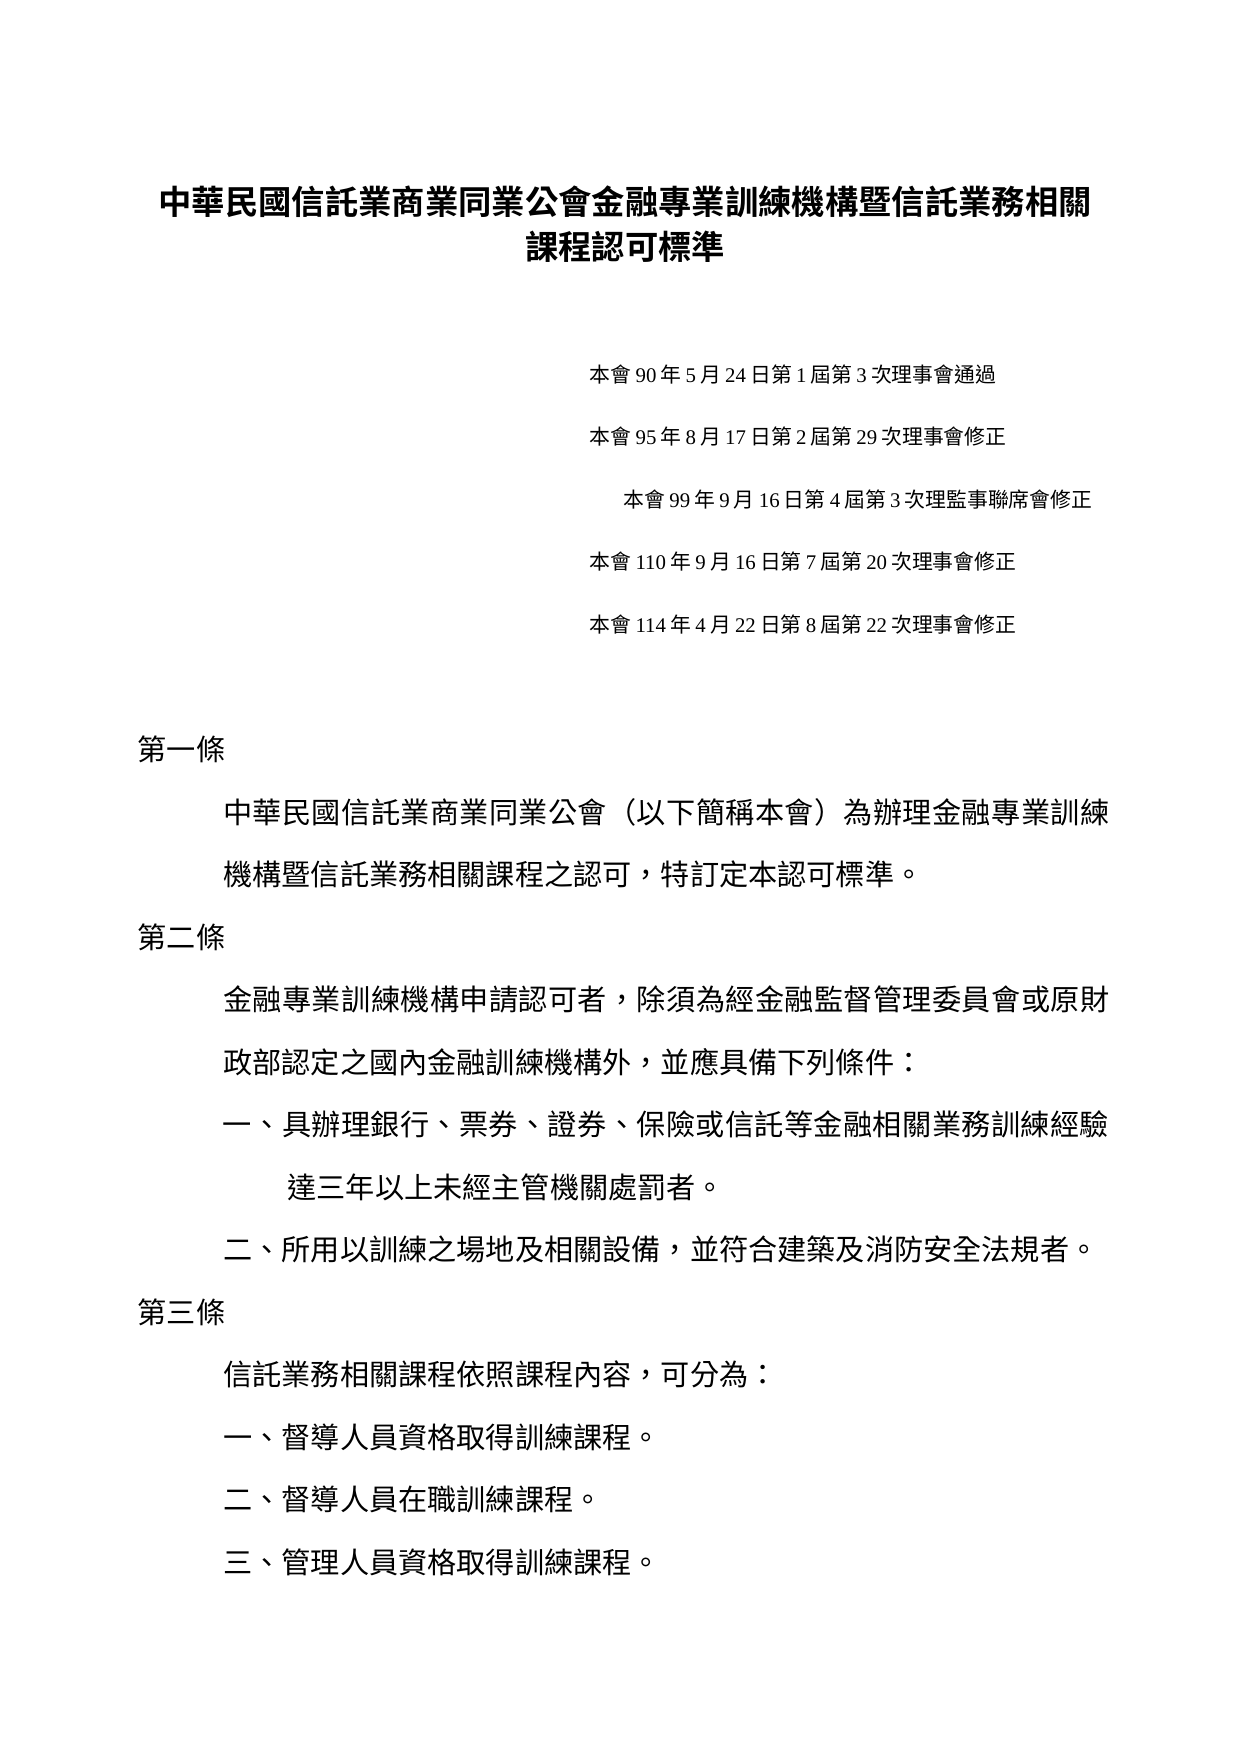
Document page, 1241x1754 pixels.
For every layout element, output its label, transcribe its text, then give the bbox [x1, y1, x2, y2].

text 三、管理人員資格取得訓練課程。 [223, 1519, 1112, 1581]
text 本會90年5月24日第1屆第3次理事會通過 [137, 331, 1112, 394]
text 本會114年4月22日第8屆第22次理事會修正 [137, 581, 1112, 644]
text 第一條 [137, 706, 1112, 769]
text 二、所用以訓練之場地及相關設備，並符合建築及消防安全法規者。 [223, 1206, 1112, 1269]
text 本會95年8月17日第2屆第29次理事會修正 [137, 394, 1112, 456]
text 本會99年9月16日第4屆第3次理監事聯席會修正 [137, 456, 1092, 519]
text 第三條 [137, 1269, 1112, 1331]
text 中華民國信託業商業同業公會金融專業訓練機構暨信託業務相關 [137, 158, 1112, 221]
text 一、具辦理銀行、票券、證券、保險或信託等金融相關業務訓練經驗達三年以上未經主管機關處罰者。 [223, 1081, 1112, 1206]
text 金融專業訓練機構申請認可者，除須為經金融監督管理委員會或原財政部認定之國內金融訓練機構外，並應具備下列條件： [223, 956, 1112, 1081]
text 中華民國信託業商業同業公會（以下簡稱本會）為辦理金融專業訓練機構暨信託業務相關課程之認可，特訂定本認可標準。 [223, 769, 1112, 894]
text 信託業務相關課程依照課程內容，可分為： [223, 1331, 1112, 1394]
text 本會110年9月16日第7屆第20次理事會修正 [137, 519, 1112, 581]
text 一、督導人員資格取得訓練課程。 [223, 1394, 1112, 1456]
text 第二條 [137, 894, 1112, 956]
text 二、督導人員在職訓練課程。 [223, 1456, 1112, 1519]
text 課程認可標準 [137, 221, 1112, 269]
